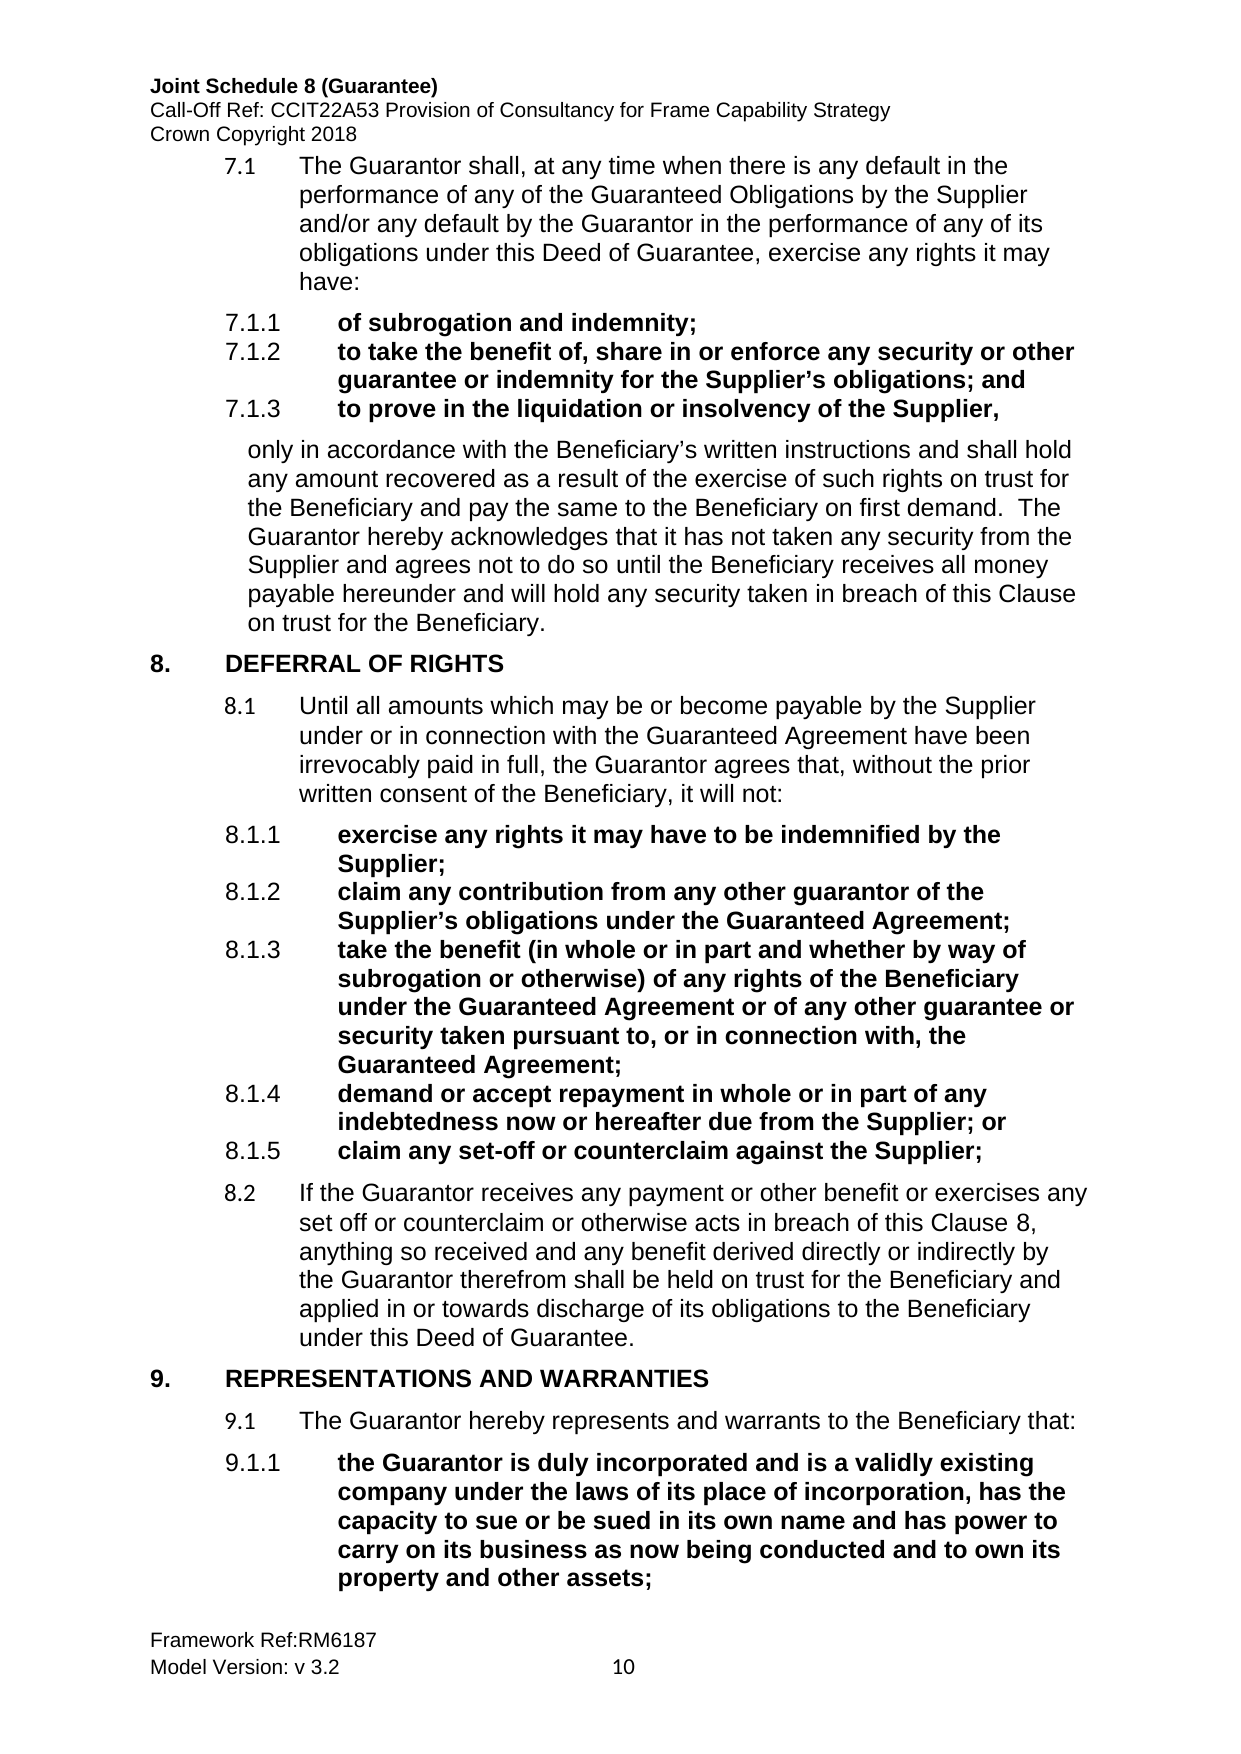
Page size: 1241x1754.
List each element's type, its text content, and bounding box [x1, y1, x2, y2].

subtitle claim any set-off or counterclaim against the Supplier; [225, 1136, 1090, 1165]
subtitle the Guarantor is duly incorporated and is a validly existing company under the laws of its place of incorporation, has the capacity to sue or be sued in its own name and has power to carry on its business as now being conducted and to own its property and other assets; [225, 1448, 1090, 1592]
subtitle DEFERRAL OF RIGHTS [150, 649, 1090, 678]
subtitle If the Guarantor receives any payment or other benefit or exercises any set off or counterclaim or otherwise acts in breach of this Clause 8, anything so received and any benefit derived directly or indirectly by the Guarantor therefrom shall be held on trust for the Beneficiary and applied in or towards discharge of its obligations to the Beneficiary under this Deed of Guarantee. [224, 1177, 1090, 1352]
subtitle The Guarantor shall, at any time when there is any default in the performance of any of the Guaranteed Obligations by the Supplier and/or any default by the Guarantor in the performance of any of its obligations under this Deed of Guarantee, exercise any rights it may have: [224, 150, 1090, 296]
subtitle Until all amounts which may be or become payable by the Supplier under or in connection with the Guaranteed Agreement have been irrevocably paid in full, the Guarantor agrees that, without the prior written consent of the Beneficiary, it will not: [224, 691, 1090, 807]
subtitle claim any contribution from any other guarantor of the Supplier’s obligations under the Guaranteed Agreement; [225, 877, 1090, 935]
subtitle demand or accept repayment in whole or in part of any indebtedness now or hereafter due from the Supplier; or [225, 1078, 1090, 1136]
text only in accordance with the Beneficiary’s written instructions and shall hold any amount recovered as a result of the exercise of such rights on trust for the Beneficiary and pay the same to the Beneficiary on first demand. The Guarantor hereby acknowledges that it has not taken any security from the Supplier and agrees not to do so until the Beneficiary receives all money payable hereunder and will hold any security taken in breach of this Clause on trust for the Beneficiary. [247, 436, 1090, 637]
subtitle to prove in the liquidation or insolvency of the Supplier, [225, 394, 1090, 423]
subtitle to take the benefit of, share in or enforce any security or other guarantee or indemnity for the Supplier’s obligations; and [225, 337, 1090, 394]
subtitle take the benefit (in whole or in part and whether by way of subrogation or otherwise) of any rights of the Beneficiary under the Guaranteed Agreement or of any other guarantee or security taken pursuant to, or in connection with, the Guaranteed Agreement; [225, 935, 1090, 1078]
subtitle exercise any rights it may have to be indemnified by the Supplier; [225, 820, 1090, 877]
subtitle of subrogation and indemnity; [225, 308, 1090, 337]
subtitle The Guarantor hereby represents and warrants to the Beneficiary that: [224, 1405, 1090, 1436]
subtitle REPRESENTATIONS AND WARRANTIES [150, 1364, 1090, 1393]
